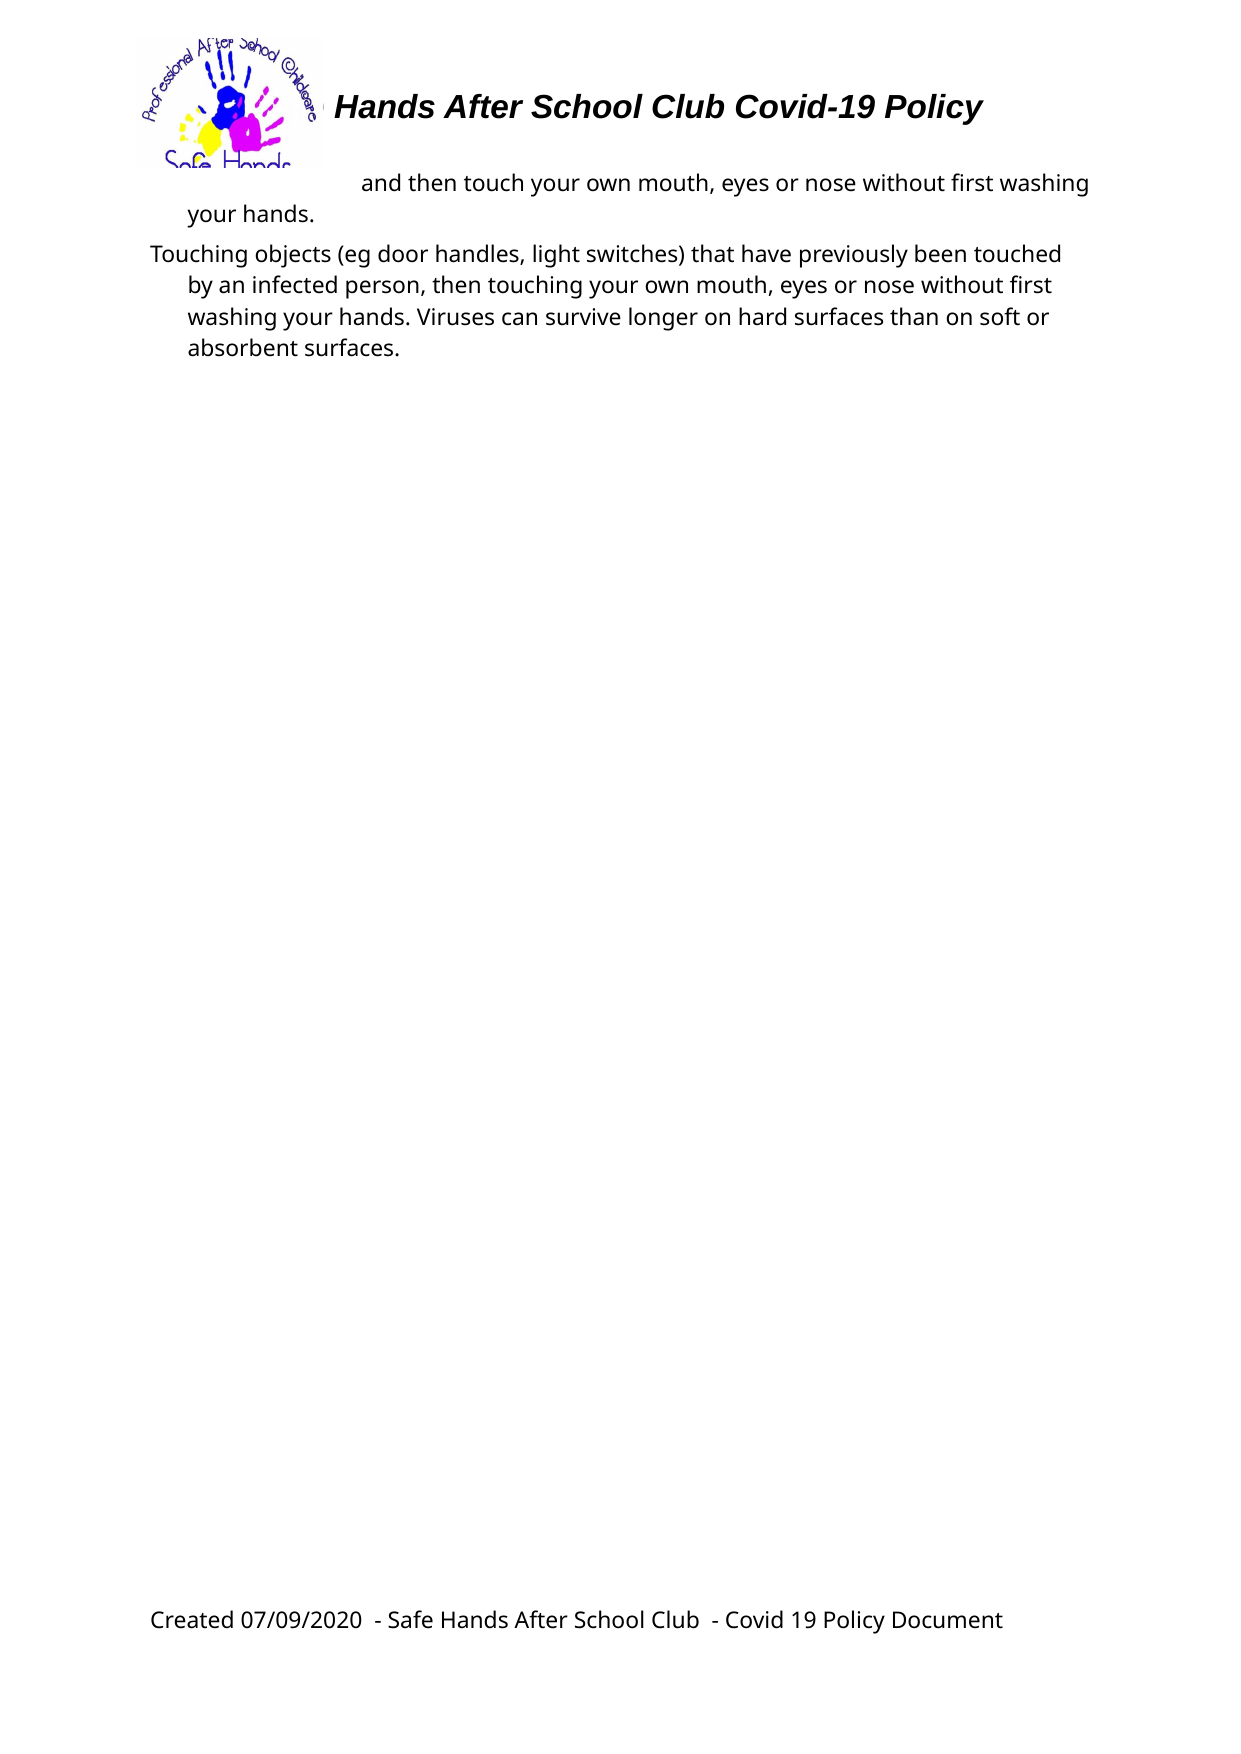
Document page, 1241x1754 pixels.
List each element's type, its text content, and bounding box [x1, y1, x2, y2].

text and then touch your own mouth, eyes or nose without first washing your hands. [150, 167, 1090, 230]
text Touching objects (eg door handles, light switches) that have previously been touched by an infected person, then touching your own mouth, eyes or nose without first washing your hands. Viruses can survive longer on hard surfaces than on soft or absorbent surfaces. [150, 238, 1090, 363]
